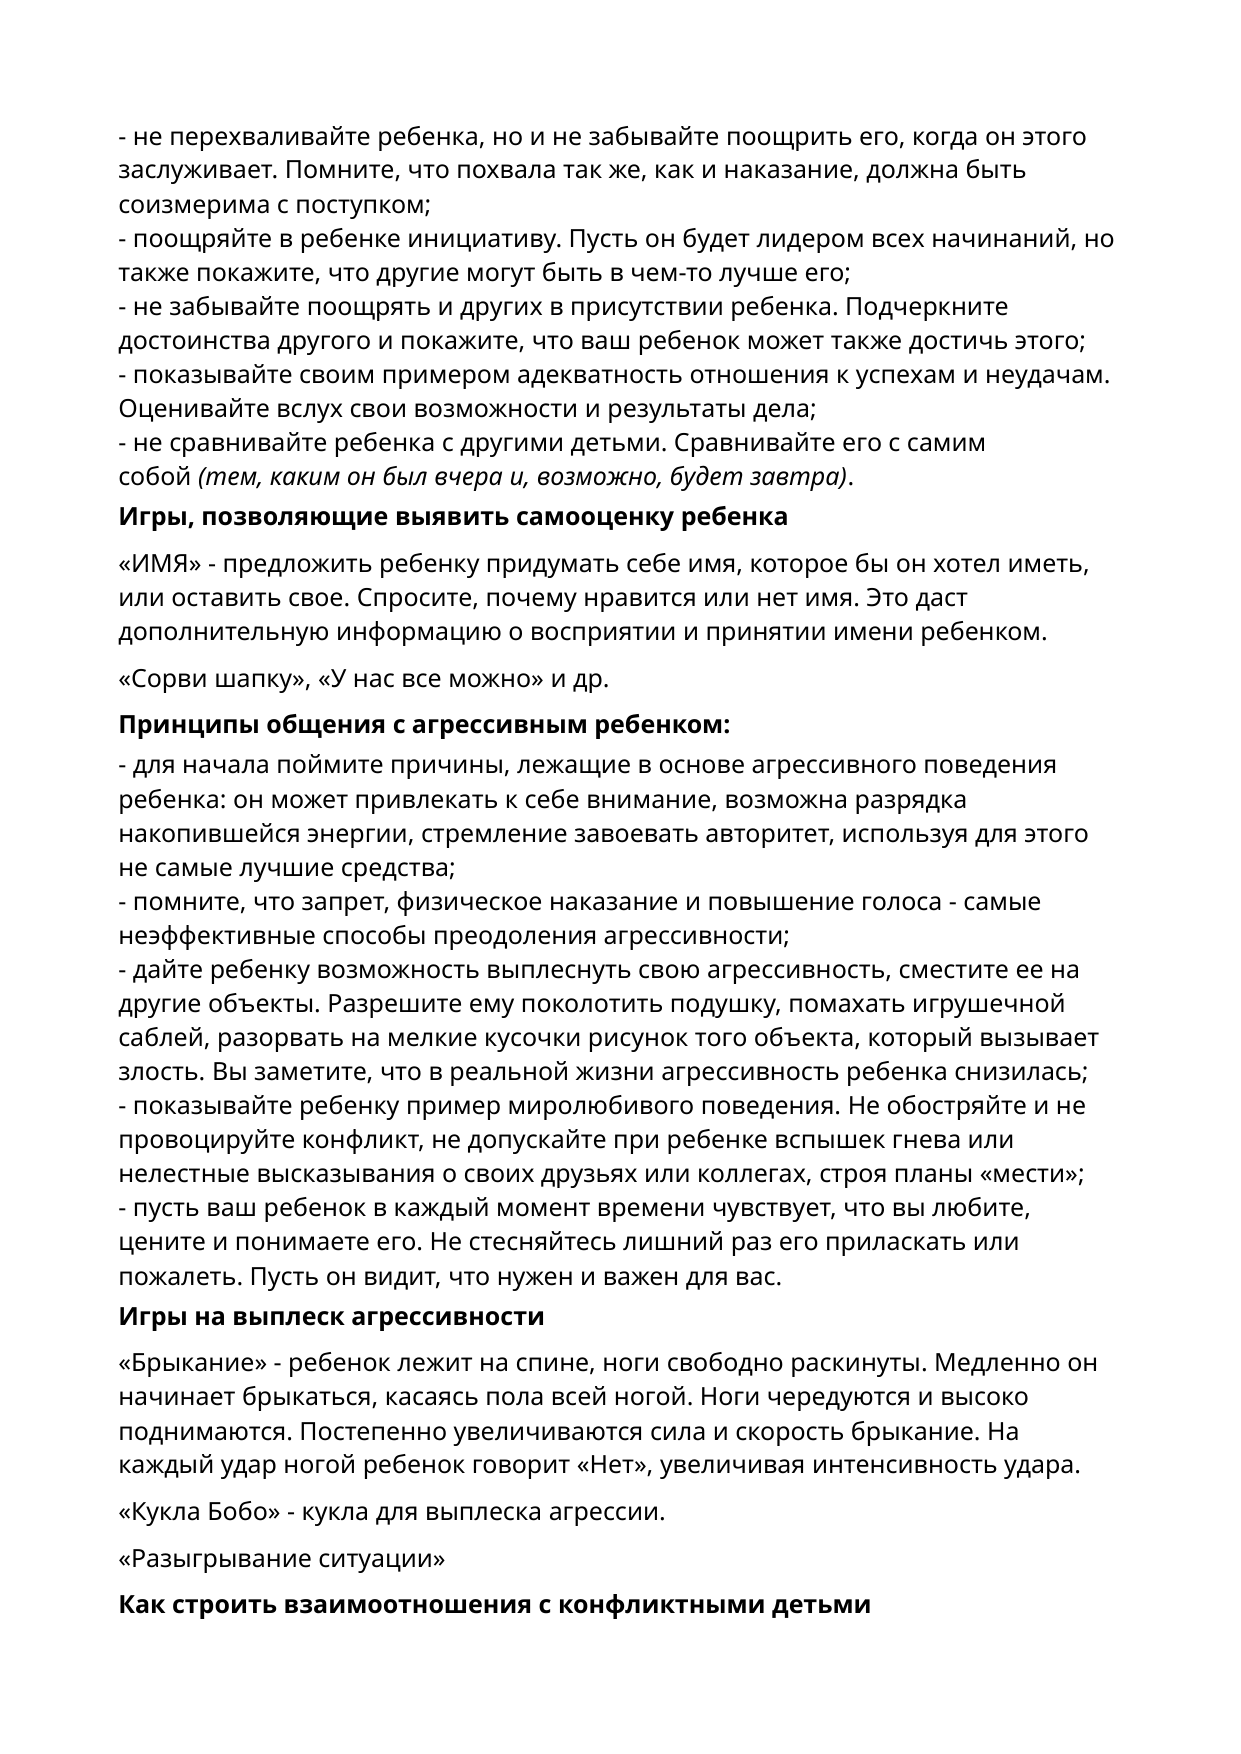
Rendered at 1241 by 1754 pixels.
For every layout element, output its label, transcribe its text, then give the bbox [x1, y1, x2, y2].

text Как строить взаимоотношения с конфликтными детьми [118, 1587, 1122, 1621]
text - показывайте своим примером адекватность отношения к успехам и неудачам. Оценивайте вслух свои возможности и результаты дела; [118, 357, 1122, 425]
text «ИМЯ» - предложить ребенку придумать себе имя, которое бы он хотел иметь, или оставить свое. Спросите, почему нравится или нет имя. Это даст дополнительную информацию о восприятии и принятии имени ребенком. [118, 546, 1122, 648]
text Игры, позволяющие выявить самооценку ребенка [118, 499, 1122, 533]
text Игры на выплеск агрессивности [118, 1298, 1122, 1332]
text Принципы общения с агрессивным ребенком: [118, 707, 1122, 741]
text - помните, что запрет, физическое наказание и повышение голоса - самые неэффективные способы преодоления агрессивности; [118, 883, 1122, 952]
text - не перехваливайте ребенка, но и не забывайте поощрить его, когда он этого заслуживает. Помните, что похвала так же, как и наказание, должна быть соизмерима с поступком; [118, 118, 1122, 220]
text - для начала поймите причины, лежащие в основе агрессивного поведения ребенка: он может привлекать к себе внимание, возможна разрядка накопившейся энергии, стремление завоевать авторитет, используя для этого не самые лучшие средства; [118, 747, 1122, 883]
text «Кукла Бобо» - кукла для выплеска агрессии. [118, 1494, 1122, 1528]
text - поощряйте в ребенке инициативу. Пусть он будет лидером всех начинаний, но также покажите, что другие могут быть в чем-то лучше его; [118, 220, 1122, 288]
text «Разыгрывание ситуации» [118, 1540, 1122, 1574]
text - показывайте ребенку пример миролюбивого поведения. Не обостряйте и не провоцируйте конфликт, не допускайте при ребенке вспышек гнева или нелестные высказывания о своих друзьях или коллегах, строя планы «мести»; [118, 1088, 1122, 1190]
text - пусть ваш ребенок в каждый момент времени чувствует, что вы любите, цените и понимаете его. Не стесняйтесь лишний раз его приласкать или пожалеть. Пусть он видит, что нужен и важен для вас. [118, 1190, 1122, 1292]
text «Брыкание» - ребенок лежит на спине, ноги свободно раскинуты. Медленно он начинает брыкаться, касаясь пола всей ногой. Ноги чередуются и высоко поднимаются. Постепенно увеличиваются сила и скорость брыкание. На каждый удар ногой ребенок говорит «Нет», увеличивая интенсивность удара. [118, 1345, 1122, 1481]
text «Сорви шапку», «У нас все можно» и др. [118, 660, 1122, 694]
text - не сравнивайте ребенка с другими детьми. Сравнивайте его с самим собой (тем, каким он был вчера и, возможно, будет завтра). [118, 425, 1122, 493]
text - дайте ребенку возможность выплеснуть свою агрессивность, сместите ее на другие объекты. Разрешите ему поколотить подушку, помахать игрушечной саблей, разорвать на мелкие кусочки рисунок того объекта, который вызывает злость. Вы заметите, что в реальной жизни агрессивность ребенка снизилась; [118, 952, 1122, 1088]
text - не забывайте поощрять и других в присутствии ребенка. Подчеркните достоинства другого и покажите, что ваш ребенок может также достичь этого; [118, 288, 1122, 357]
